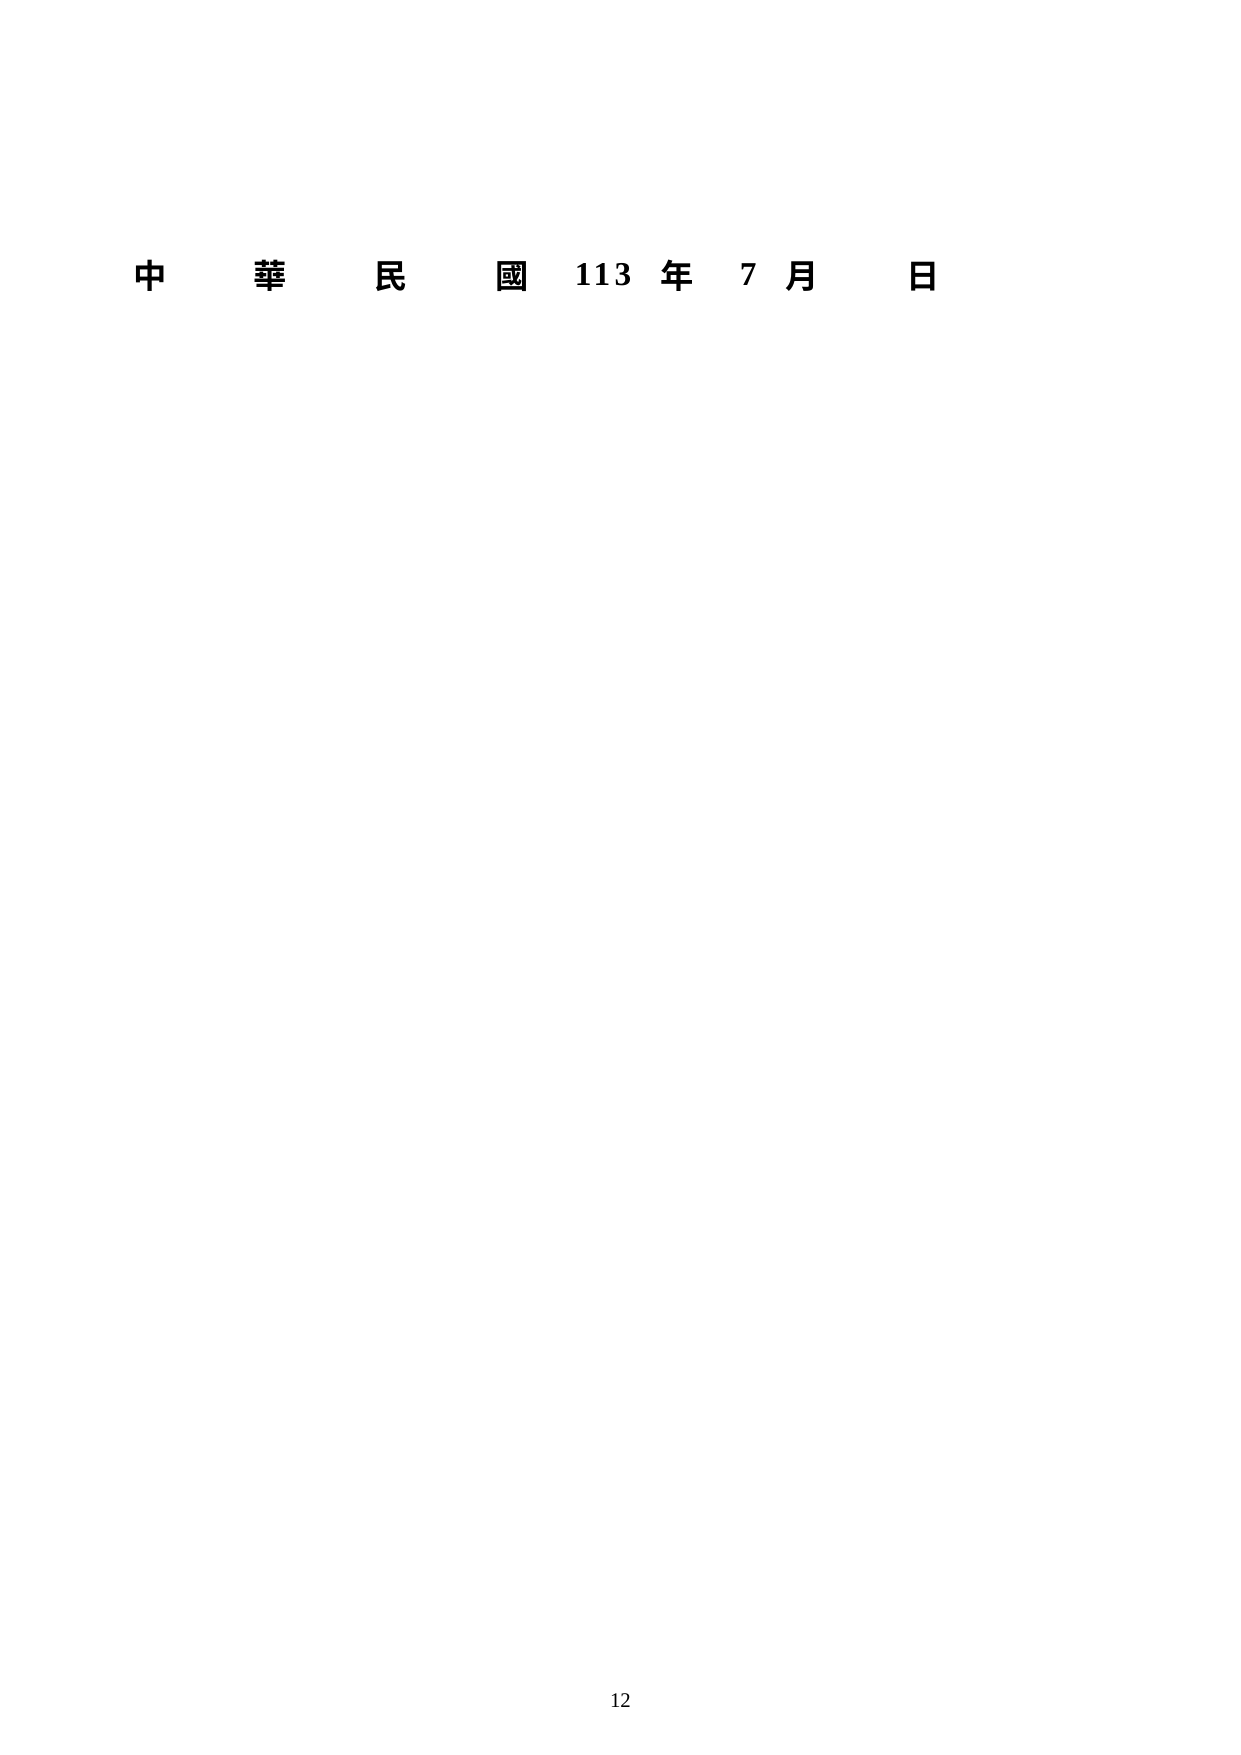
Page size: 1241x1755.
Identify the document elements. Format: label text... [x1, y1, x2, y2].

text 中 華 民 國 113 年 7 月 日 [133, 232, 1122, 295]
